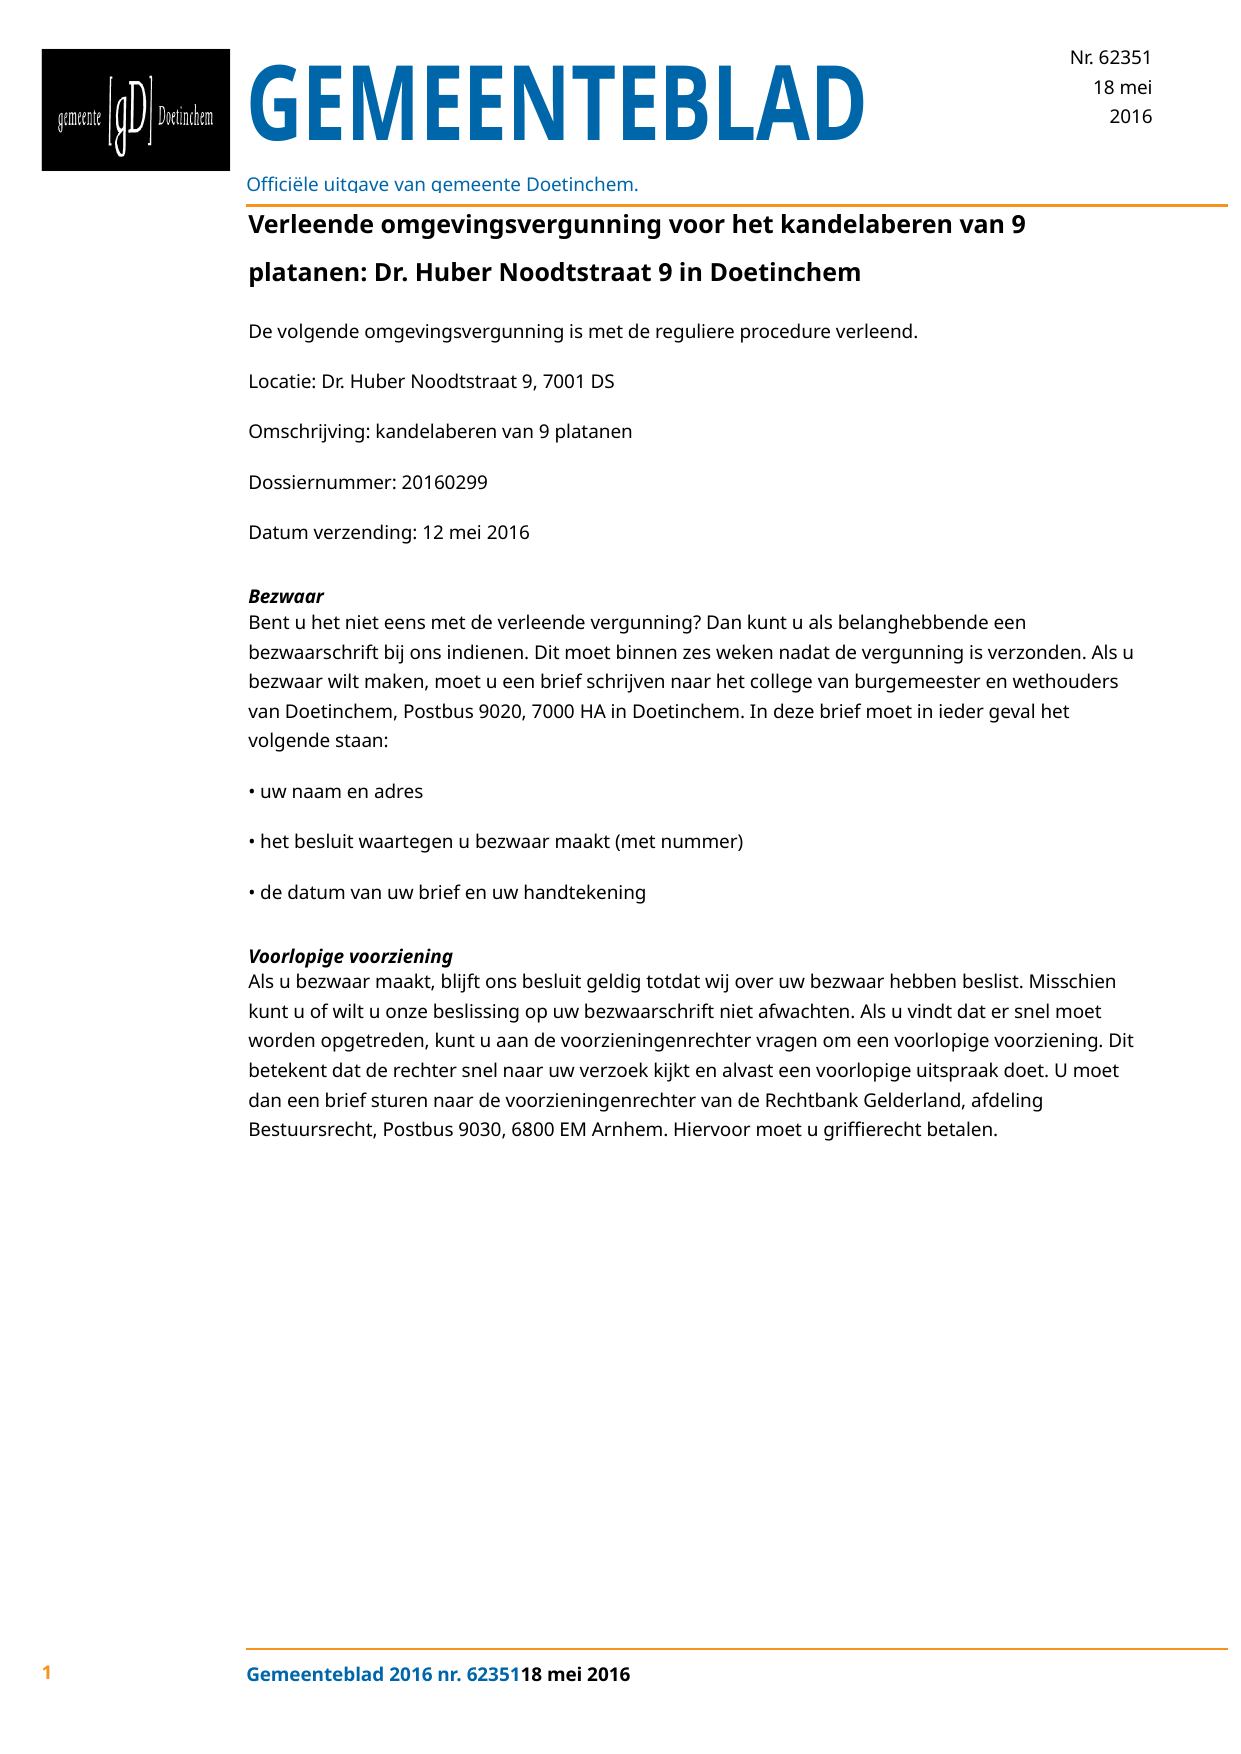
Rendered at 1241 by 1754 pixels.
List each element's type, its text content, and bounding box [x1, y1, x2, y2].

text Verleende omgevingsvergunning voor het kandelaberen van 9 platanen: Dr. Huber Noodtstraat 9 in Doetinchem [248, 207, 1152, 288]
text Omschrijving: kandelaberen van 9 platanen [248, 419, 1152, 444]
text • de datum van uw brief en uw handtekening [248, 879, 1152, 904]
text Voorlopige voorziening [248, 943, 1152, 968]
text Datum verzending: 12 mei 2016 [248, 519, 1152, 545]
text Als u bezwaar maakt, blijft ons besluit geldig totdat wij over uw bezwaar hebben beslist. Misschien kunt u of wilt u onze beslissing op uw bezwaarschrift niet afwachten. Als u vindt dat er snel moet worden opgetreden, kunt u aan de voorzieningenrechter vragen om een voorlopige voorziening. Dit betekent dat de rechter snel naar uw verzoek kijkt en alvast een voorlopige uitspraak doet. U moet dan een brief sturen naar de voorzieningenrechter van de Rechtbank Gelderland, afdeling Bestuursrecht, Postbus 9030, 6800 EM Arnhem. Hiervoor moet u griffierecht betalen. [248, 968, 1152, 1142]
text • het besluit waartegen u bezwaar maakt (met nummer) [248, 828, 1152, 854]
text • uw naam en adres [248, 778, 1152, 804]
text De volgende omgevingsvergunning is met de reguliere procedure verleend. [248, 318, 1152, 344]
text Bezwaar [248, 583, 1152, 609]
text Bent u het niet eens met de verleende vergunning? Dan kunt u als belanghebbende een bezwaarschrift bij ons indienen. Dit moet binnen zes weken nadat de vergunning is verzonden. Als u bezwaar wilt maken, moet u een brief schrijven naar het college van burgemeester en wethouders van Doetinchem, Postbus 9020, 7000 HA in Doetinchem. In deze brief moet in ieder geval het volgende staan: [248, 609, 1152, 753]
text Dossiernummer: 20160299 [248, 469, 1152, 495]
picture [41, 47, 231, 172]
text Locatie: Dr. Huber Noodtstraat 9, 7001 DS [248, 368, 1152, 394]
